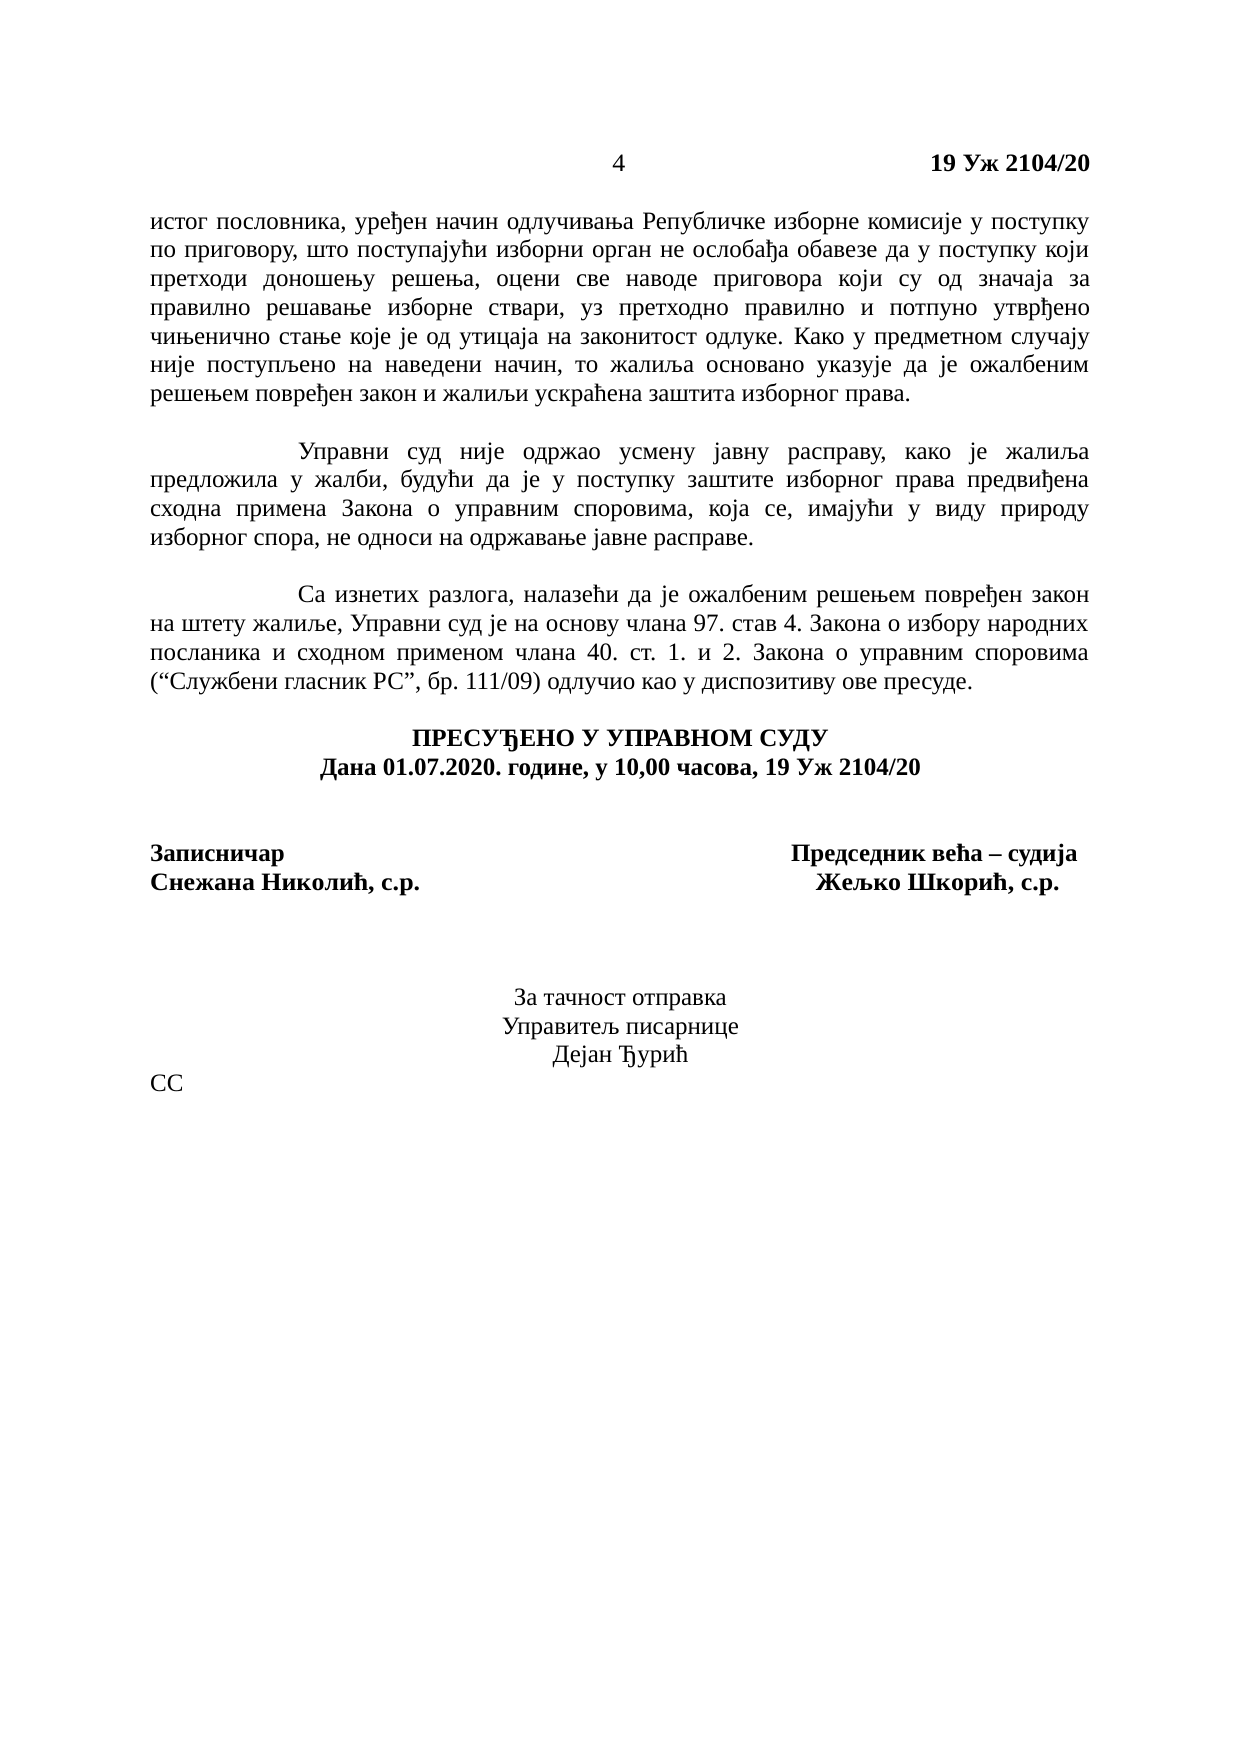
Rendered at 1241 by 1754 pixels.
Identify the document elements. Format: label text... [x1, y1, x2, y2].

text истог пословника, уређен начин одлучивања Републичке изборне комисије у поступку по приговору, што поступајући изборни орган не ослобађа обавезе да у поступку који претходи доношењу решења, оцени све наводе приговора који су од значаја за правилно решавање изборне ствари, уз претходно правилно и потпуно утврђено чињенично стање које је од утицаја на законитост одлуке. Како у предметном случају није поступљено на наведени начин, то жалиља основано указује да је ожалбеним решењем повређен закон и жалиљи ускраћена заштита изборног права. [150, 206, 1090, 407]
text Управитељ писарнице [150, 1011, 1090, 1039]
text ПРЕСУЂЕНО У УПРАВНОМ СУДУ [150, 723, 1090, 752]
text Записничар Председник већа – судија [150, 838, 1090, 867]
text Снежана Николић, с.р. Жељко Шкорић, с.р. [150, 867, 1090, 896]
text За тачност отправка [150, 982, 1090, 1011]
text Дејан Ђурић [150, 1039, 1090, 1068]
text Управни суд није одржао усмену јавну расправу, како је жалиља предложила у жалби, будући да је у поступку заштите изборног права предвиђена сходна примена Закона о управним споровима, која се, имајући у виду природу изборног спора, не односи на одржавање јавне расправе. [150, 436, 1090, 551]
text Дана 01.07.2020. године, у 10,00 часова, 19 Уж 2104/20 [150, 752, 1090, 781]
text СС [150, 1068, 1090, 1097]
text Са изнетих разлога, налазећи да је ожалбеним решењем повређен закон на штету жалиље, Управни суд је на основу члана 97. став 4. Закона о избору народних посланика и сходном применом члана 40. ст. 1. и 2. Закона о управним споровима (“Службени гласник РС”, бр. 111/09) одлучио као у диспозитиву ове пресуде. [150, 579, 1090, 694]
